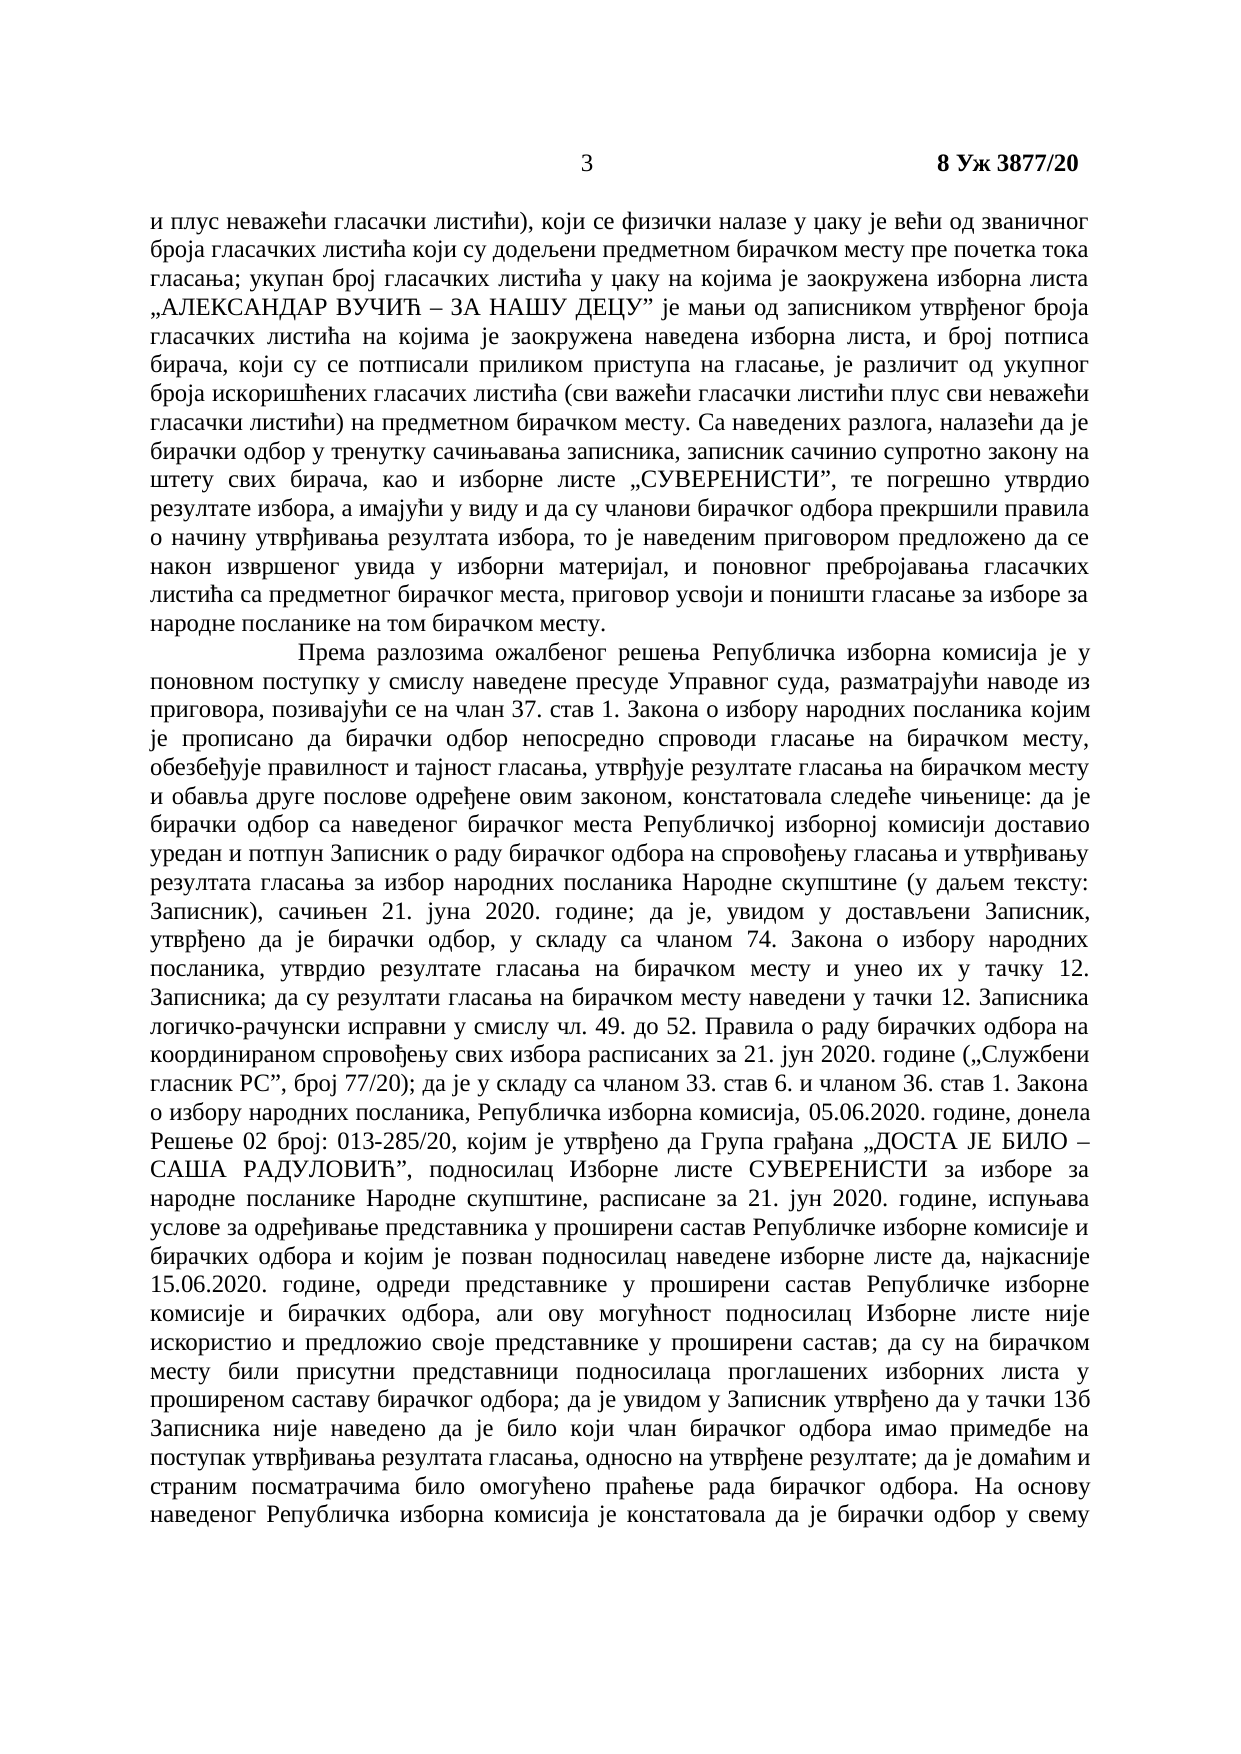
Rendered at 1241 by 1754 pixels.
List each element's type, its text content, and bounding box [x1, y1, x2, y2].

text и плус неважећи гласачки листићи), који се физички налазе у џаку је већи од званичног броја гласачких листића који су додељени предметном бирачком месту пре почетка тока гласања; укупан број гласачких листића у џаку на којима је заокружена изборна листа „АЛЕКСАНДАР ВУЧИЋ – ЗА НАШУ ДЕЦУ” је мањи од записником утврђеног броја гласачких листића на којима је заокружена наведена изборна листа, и број потписа бирача, који су се потписали приликом приступа на гласање, је различит од укупног броја искоришћених гласачих листића (сви важећи гласачки листићи плус сви неважећи гласачки листићи) на предметном бирачком месту. Са наведених разлога, налазећи да је бирачки одбор у тренутку сачињавања записника, записник сачинио супротно закону на штету свих бирача, као и изборне листе „СУВЕРЕНИСТИ”, те погрешно утврдио резултате избора, а имајући у виду и да су чланови бирачког одбора прекршили правила о начину утврђивања резултата избора, то је наведеним приговором предложено да се након извршеног увида у изборни материјал, и поновног пребројавања гласачких листића са предметног бирачког места, приговор усвоји и поништи гласање за изборе за народне посланике на том бирачком месту. [150, 206, 1091, 637]
text Према разлозима ожалбеног решења Републичка изборна комисија је у поновном поступку у смислу наведене пресуде Управног суда, разматрајући наводе из приговора, позивајући се на члан 37. став 1. Закона о избору народних посланика којим је прописано да бирачки одбор непосредно спроводи гласање на бирачком месту, обезбеђује правилност и тајност гласања, утврђује резултате гласања на бирачком месту и обавља друге послове одређене овим законом, констатовала следеће чињенице: да је бирачки одбор са наведеног бирачког места Републичкој изборној комисији доставио уредан и потпун Записник о раду бирачког одбора на спровођењу гласања и утврђивању резултата гласања за избор народних посланика Народне скупштине (у даљем тексту: Записник), сачињен 21. јуна 2020. године; да је, увидом у достављени Записник, утврђено да је бирачки одбор, у складу са чланом 74. Закона о избору народних посланика, утврдио резултате гласања на бирачком месту и унео их у тачку 12. Записника; да су резултати гласања на бирачком месту наведени у тачки 12. Записника логичко-рачунски исправни у смислу чл. 49. до 52. Правила о раду бирачких одбора на координираном спровођењу свих избора расписаних за 21. јун 2020. године („Службени гласник РС”, број 77/20); да је у складу са чланом 33. став 6. и чланом 36. став 1. Закона о избору народних посланика, Републичка изборна комисија, 05.06.2020. године, донела Решење 02 број: 013-285/20, којим је утврђено да Група грађана „ДОСТА ЈЕ БИЛО – САША РАДУЛОВИЋ”, подносилац Изборне листе СУВЕРЕНИСТИ за изборе за народне посланике Народне скупштине, расписане за 21. јун 2020. године, испуњава услове за одређивање представника у проширени састав Републичке изборне комисије и бирачких одбора и којим је позван подносилац наведене изборне листе да, најкасније 15.06.2020. године, одреди представнике у проширени састав Републичке изборне комисије и бирачких одбора, али ову могућност подносилац Изборне листе није искористио и предложио своје представнике у проширени састав; да су на бирачком месту били присутни представници подносилаца проглашених изборних листа у проширеном саставу бирачког одбора; да је увидом у Записник утврђено да у тачки 13б Записника није наведено да је било који члан бирачког одбора имао примедбе на поступак утврђивања резултата гласања, односно на утврђене резултате; да је домаћим и страним посматрачима било омогућено праћење рада бирачког одбора. На основу наведеног Републичка изборна комисија је констатовала да је бирачки одбор у свему [150, 637, 1091, 1528]
